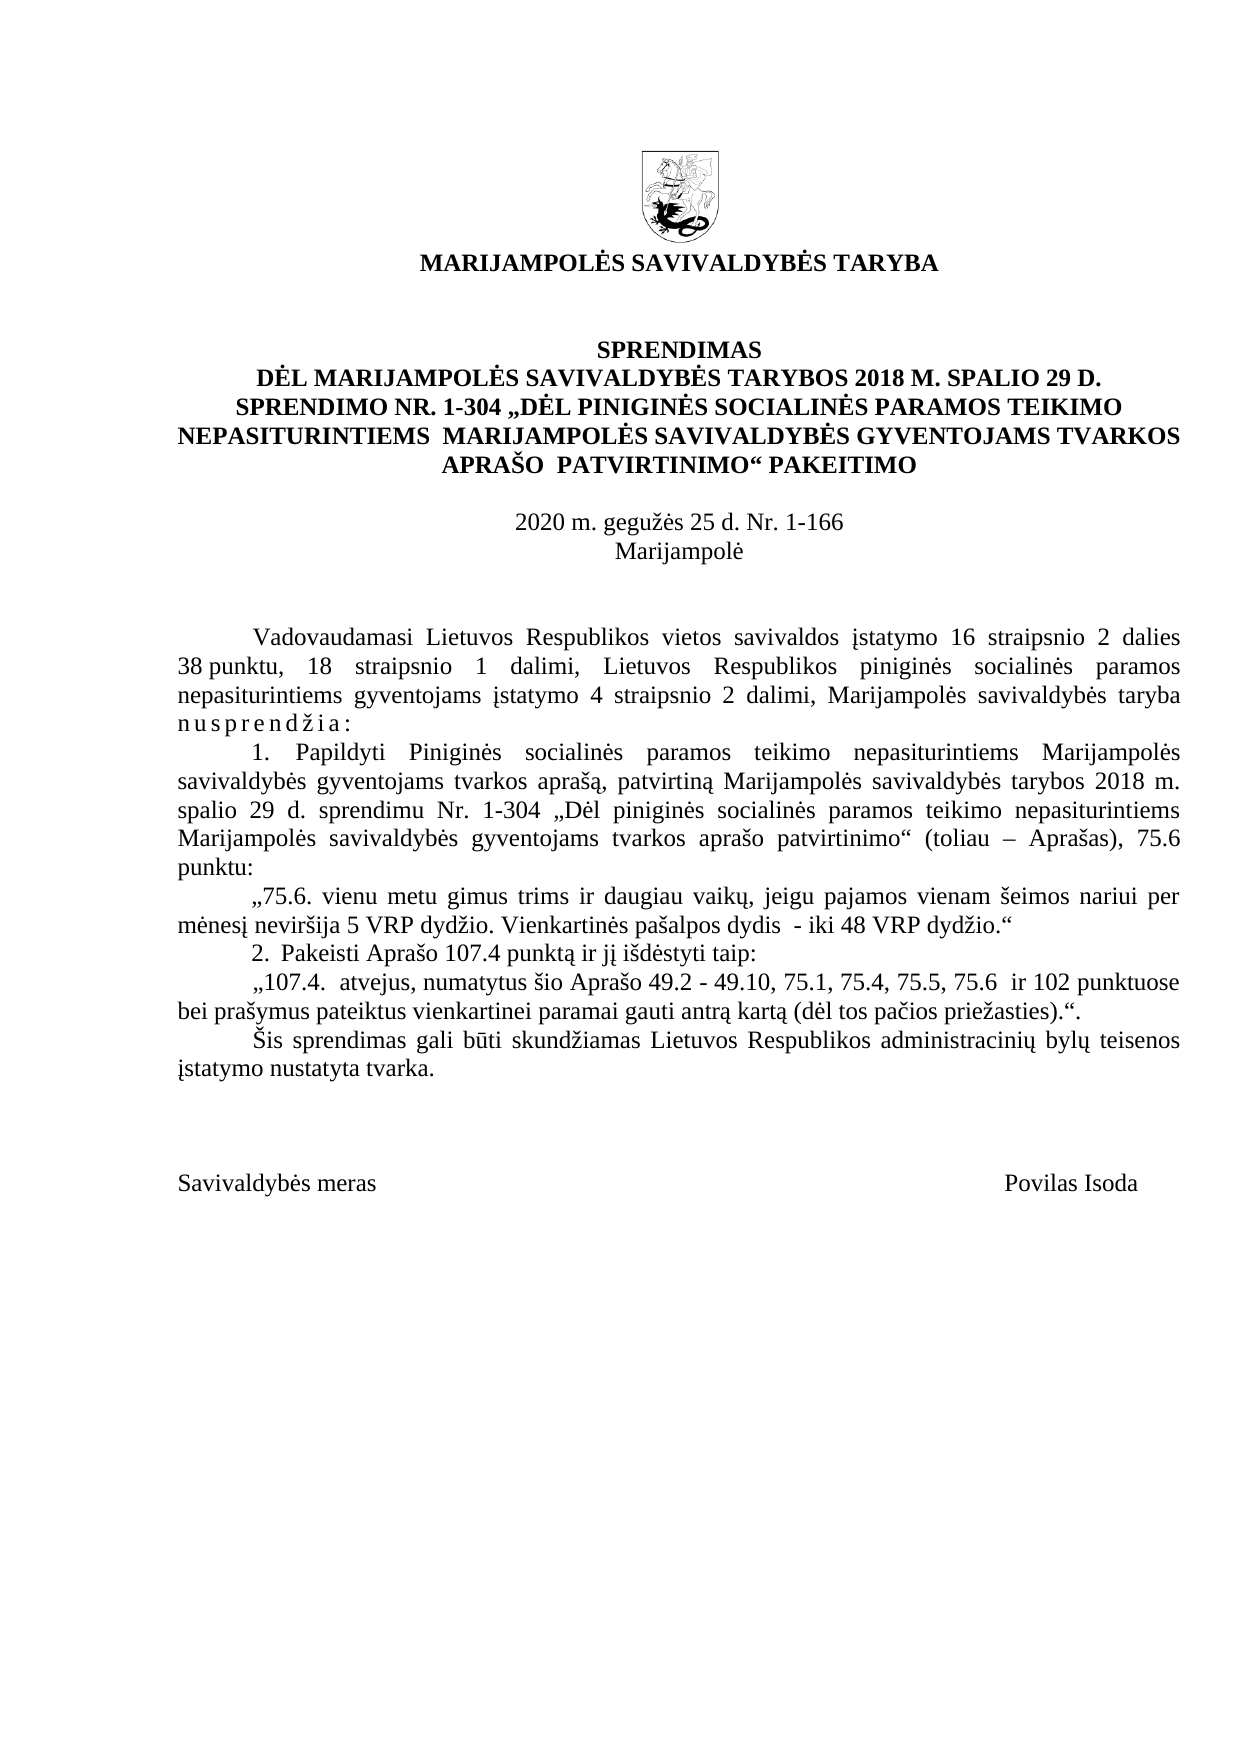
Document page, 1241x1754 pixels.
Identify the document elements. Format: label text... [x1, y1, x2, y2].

text DĖL MARIJAMPOLĖS SAVIVALDYBĖS TARYBOS 2018 M. SPALIO 29 D. SPRENDIMO NR. 1-304 „DĖL PINIGINĖS SOCIALINĖS PARAMOS TEIKIMO NEPASITURINTIEMS MARIJAMPOLĖS SAVIVALDYBĖS GYVENTOJAMS TVARKOS APRAŠO PATVIRTINIMO“ PAKEITIMO [177, 363, 1181, 478]
text Vadovaudamasi Lietuvos Respublikos vietos savivaldos įstatymo 16 straipsnio 2 dalies 38 punktu, 18 straipsnio 1 dalimi, Lietuvos Respublikos piniginės socialinės paramos nepasiturintiems gyventojams įstatymo 4 straipsnio 2 dalimi, Marijampolės savivaldybės taryba nusprendžia: [177, 622, 1181, 737]
text 2. Pakeisti Aprašo 107.4 punktą ir jį išdėstyti taip: [251, 938, 1181, 967]
text „75.6. vienu metu gimus trims ir daugiau vaikų, jeigu pajamos vienam šeimos nariui per mėnesį neviršija 5 VRP dydžio. Vienkartinės pašalpos dydis - iki 48 VRP dydžio.“ [177, 881, 1181, 938]
text 2020 m. gegužės 25 d. Nr. 1-166 [177, 507, 1181, 536]
text Šis sprendimas gali būti skundžiamas Lietuvos Respublikos administracinių bylų teisenos įstatymo nustatyta tvarka. [177, 1025, 1181, 1082]
text Marijampolė [177, 536, 1181, 565]
text MARIJAMPOLĖS SAVIVALDYBĖS TARYBA [177, 248, 1181, 277]
text SPRENDIMAS [177, 335, 1181, 363]
text „107.4. atvejus, numatytus šio Aprašo 49.2 - 49.10, 75.1, 75.4, 75.5, 75.6 ir 102 punktuose bei prašymus pateiktus vienkartinei paramai gauti antrą kartą (dėl tos pačios priežasties).“. [177, 967, 1181, 1025]
text Savivaldybės meras Povilas Isoda [177, 1168, 1181, 1197]
text 1. Papildyti Piniginės socialinės paramos teikimo nepasiturintiems Marijampolės savivaldybės gyventojams tvarkos aprašą, patvirtiną Marijampolės savivaldybės tarybos 2018 m. spalio 29 d. sprendimu Nr. 1-304 „Dėl piniginės socialinės paramos teikimo nepasiturintiems Marijampolės savivaldybės gyventojams tvarkos aprašo patvirtinimo“ (toliau – Aprašas), 75.6 punktu: [177, 737, 1181, 881]
